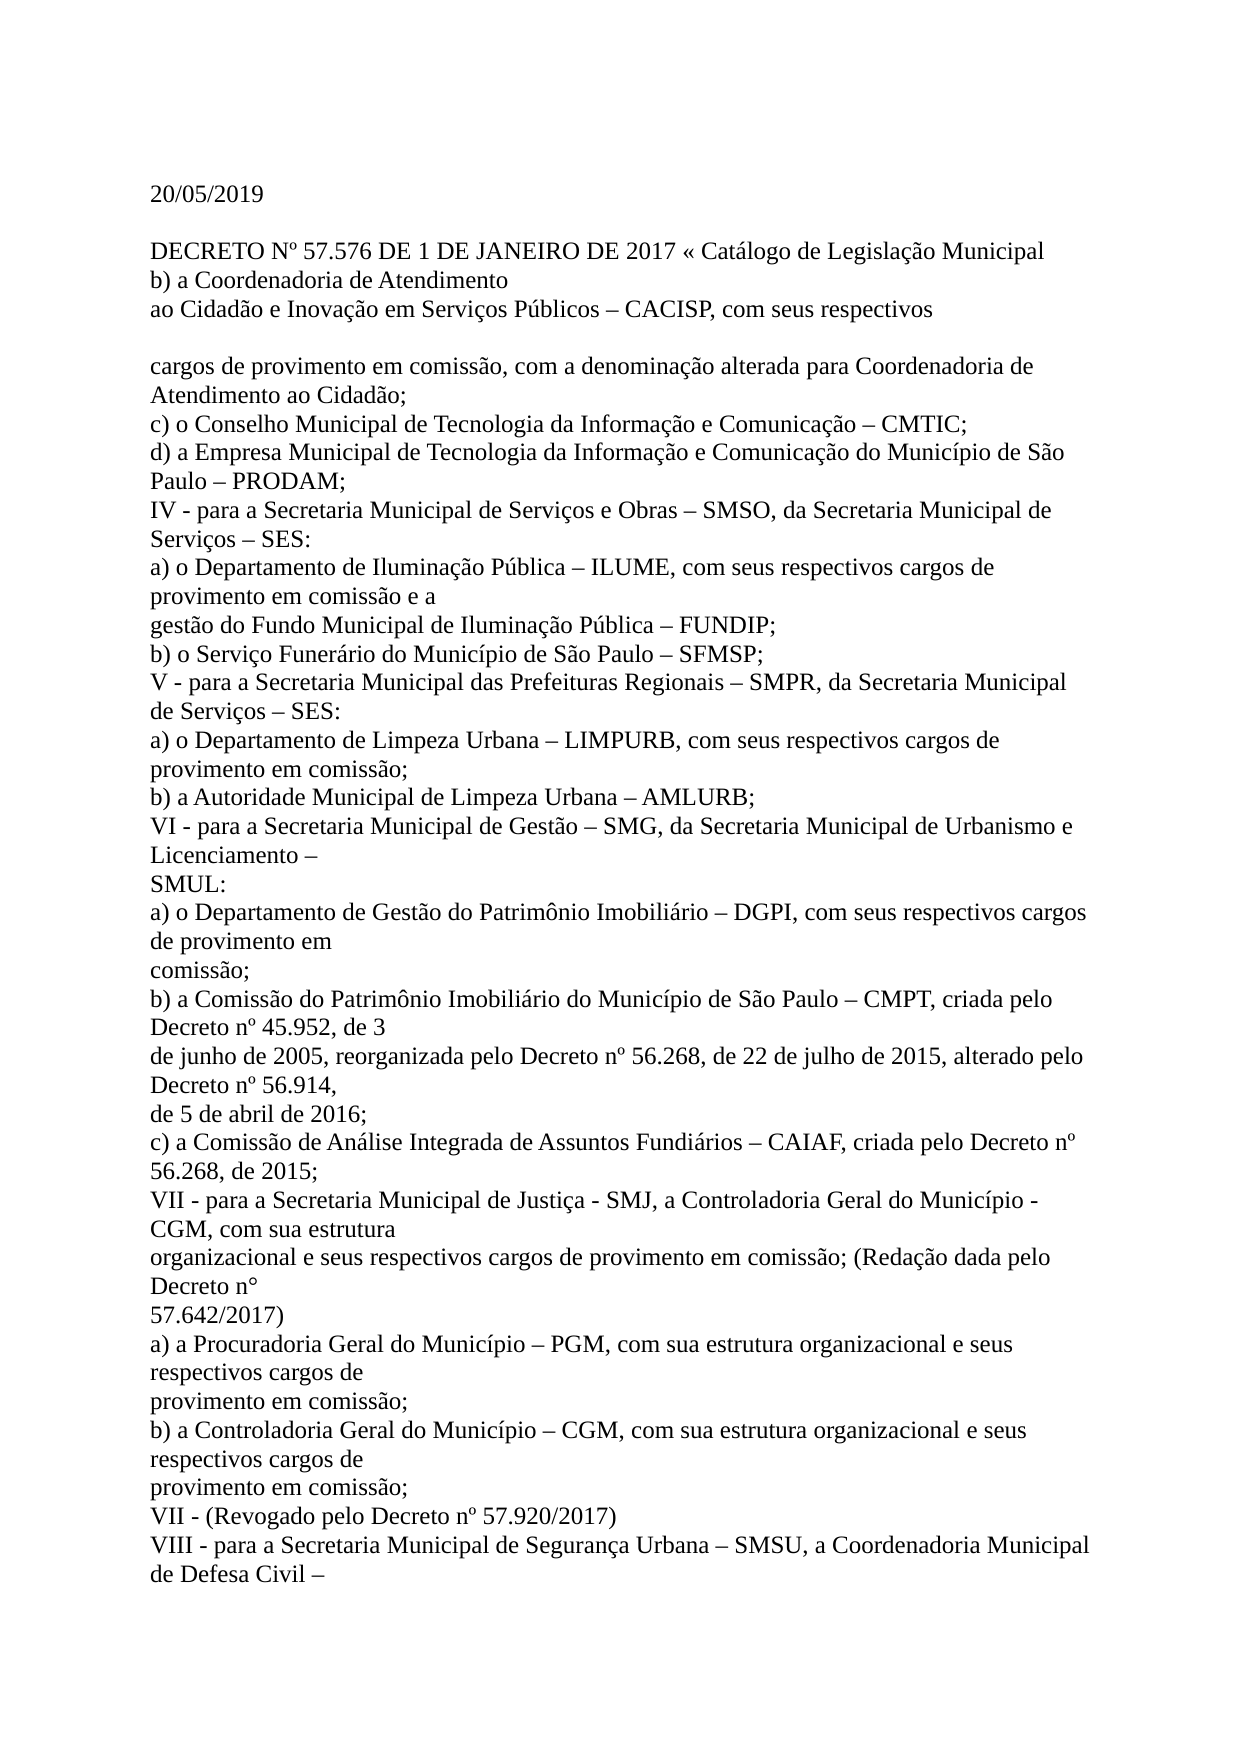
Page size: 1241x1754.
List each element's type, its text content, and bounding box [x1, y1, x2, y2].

text 20/05/2019 [150, 179, 1090, 207]
text VII - para a Secretaria Municipal de Justiça - SMJ, a Controladoria Geral do Município - CGM, com sua estrutura [150, 1185, 1090, 1242]
text a) o Departamento de Gestão do Patrimônio Imobiliário – DGPI, com seus respectivos cargos de provimento em [150, 897, 1090, 955]
text VIII - para a Secretaria Municipal de Segurança Urbana – SMSU, a Coordenadoria Municipal de Defesa Civil – [150, 1530, 1090, 1587]
text c) o Conselho Municipal de Tecnologia da Informação e Comunicação – CMTIC; [150, 409, 1090, 437]
text d) a Empresa Municipal de Tecnologia da Informação e Comunicação do Município de São Paulo – PRODAM; [150, 437, 1090, 495]
text V - para a Secretaria Municipal das Prefeituras Regionais – SMPR, da Secretaria Municipal de Serviços – SES: [150, 667, 1090, 725]
text provimento em comissão; [150, 1472, 1090, 1501]
text a) o Departamento de Limpeza Urbana – LIMPURB, com seus respectivos cargos de provimento em comissão; [150, 725, 1090, 782]
text b) a Coordenadoria de Atendimento [150, 265, 1090, 294]
text c) a Comissão de Análise Integrada de Assuntos Fundiários – CAIAF, criada pelo Decreto nº 56.268, de 2015; [150, 1127, 1090, 1185]
text comissão; [150, 955, 1090, 984]
text VI - para a Secretaria Municipal de Gestão – SMG, da Secretaria Municipal de Urbanismo e Licenciamento – [150, 811, 1090, 869]
text b) a Comissão do Patrimônio Imobiliário do Município de São Paulo – CMPT, criada pelo Decreto nº 45.952, de 3 [150, 984, 1090, 1041]
text cargos de provimento em comissão, com a denominação alterada para Coordenadoria de Atendimento ao Cidadão; [150, 351, 1090, 409]
text ao Cidadão e Inovação em Serviços Públicos – CACISP, com seus respectivos [150, 294, 1090, 322]
text de 5 de abril de 2016; [150, 1099, 1090, 1127]
text SMUL: [150, 869, 1090, 897]
text b) a Autoridade Municipal de Limpeza Urbana – AMLURB; [150, 782, 1090, 811]
text de junho de 2005, reorganizada pelo Decreto nº 56.268, de 22 de julho de 2015, alterado pelo Decreto nº 56.914, [150, 1041, 1090, 1099]
text a) a Procuradoria Geral do Município – PGM, com sua estrutura organizacional e seus respectivos cargos de [150, 1329, 1090, 1386]
text organizacional e seus respectivos cargos de provimento em comissão; (Redação dada pelo Decreto n° [150, 1242, 1090, 1300]
text gestão do Fundo Municipal de Iluminação Pública – FUNDIP; [150, 610, 1090, 639]
text b) a Controladoria Geral do Município – CGM, com sua estrutura organizacional e seus respectivos cargos de [150, 1415, 1090, 1472]
text b) o Serviço Funerário do Município de São Paulo – SFMSP; [150, 639, 1090, 667]
text DECRETO Nº 57.576 DE 1 DE JANEIRO DE 2017 « Catálogo de Legislação Municipal [150, 236, 1090, 265]
text VII - (Revogado pelo Decreto nº 57.920/2017) [150, 1501, 1090, 1530]
text 57.642/2017) [150, 1300, 1090, 1329]
text IV - para a Secretaria Municipal de Serviços e Obras – SMSO, da Secretaria Municipal de Serviços – SES: [150, 495, 1090, 552]
text a) o Departamento de Iluminação Pública – ILUME, com seus respectivos cargos de provimento em comissão e a [150, 552, 1090, 610]
text provimento em comissão; [150, 1386, 1090, 1415]
